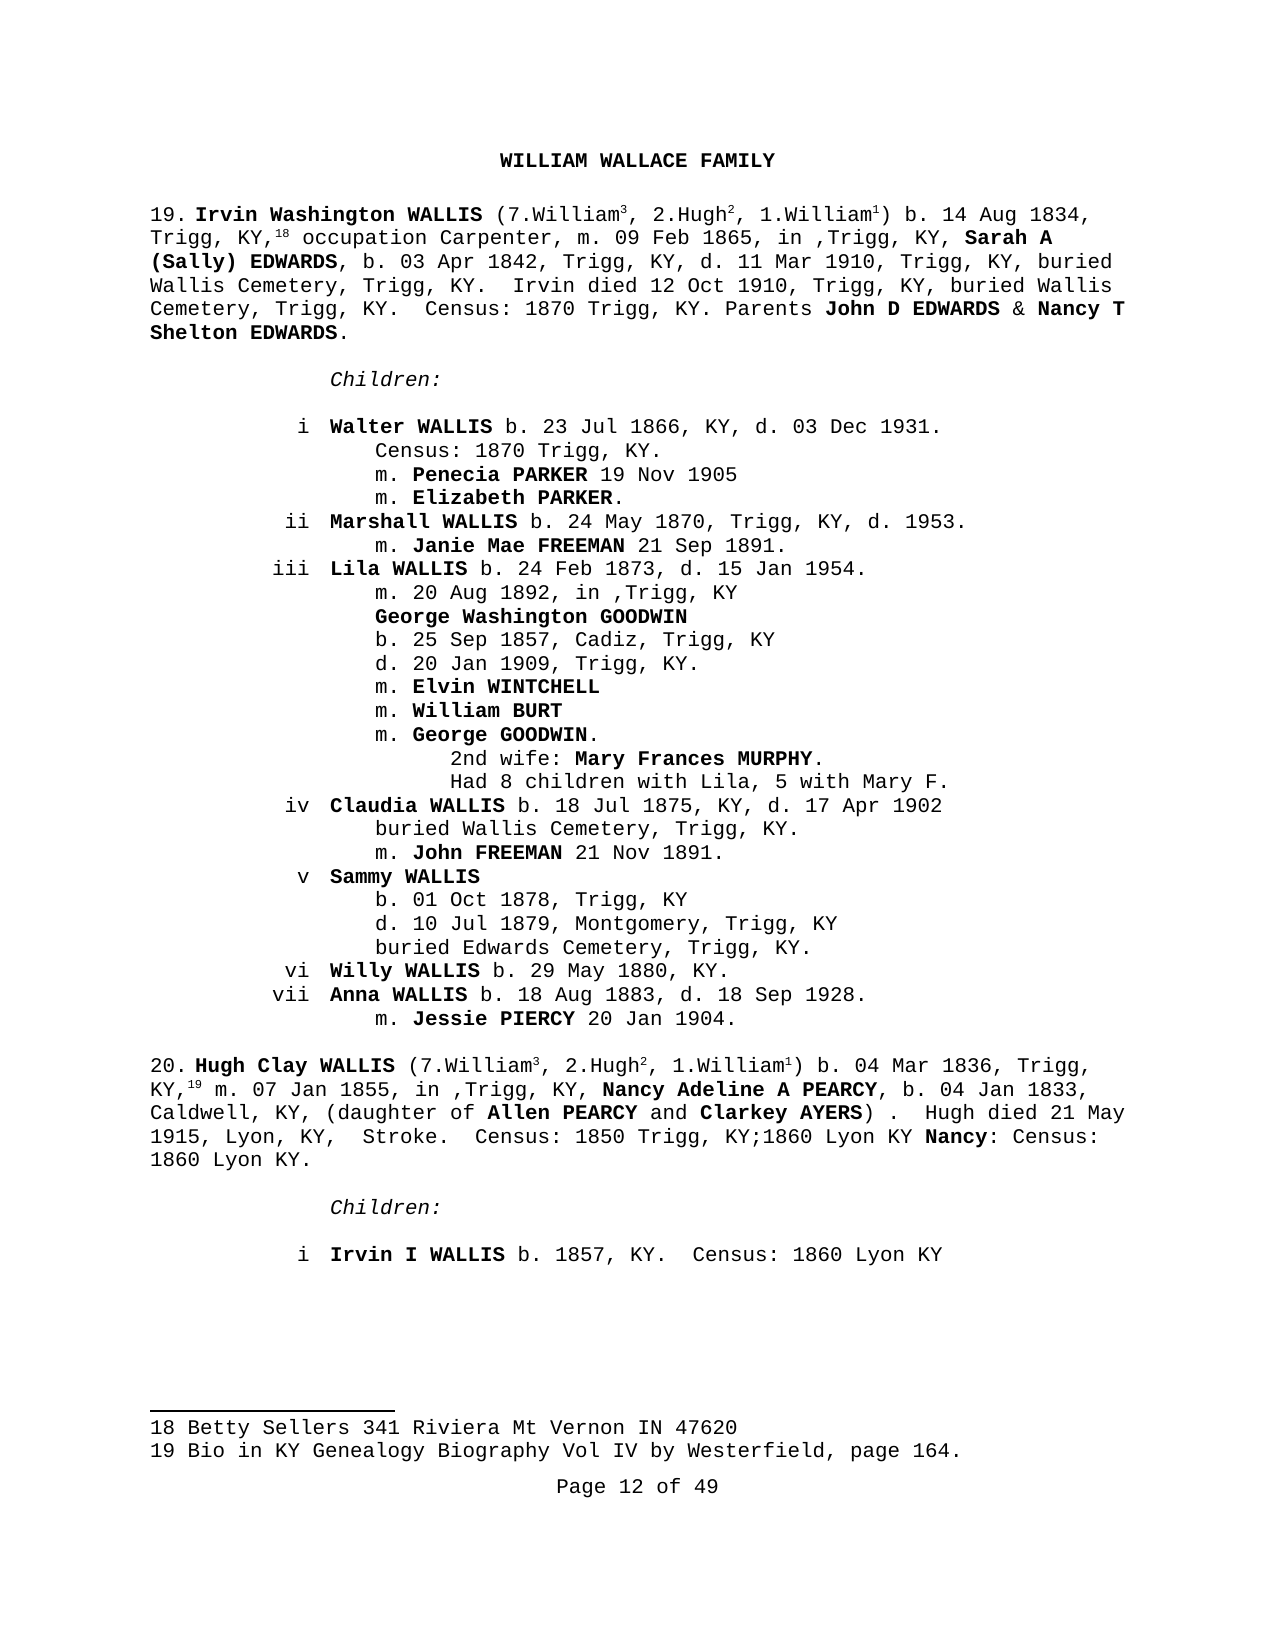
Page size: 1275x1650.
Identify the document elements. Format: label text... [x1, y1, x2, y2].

text v Sammy Wallis [150, 866, 1125, 889]
text iv Claudia WALLIS b. 18 Jul 1875, KY, d. 17 Apr 1902 [150, 795, 1125, 818]
text 19. Irvin Washington WALLIS (7.William3, 2.Hugh2, 1.William1) b. 14 Aug 1834, Trigg, KY, occupation Carpenter, m. 09 Feb 1865, in ,Trigg, KY, Sarah A (Sally) EDWARDS, b. 03 Apr 1842, Trigg, KY, d. 11 Mar 1910, Trigg, KY, buried Wallis Cemetery, Trigg, KY. Irvin died 12 Oct 1910, Trigg, KY, buried Wallis Cemetery, Trigg, KY. Census: 1870 Trigg, KY. Parents John D Edwards & Nancy T Shelton Edwards. [150, 204, 1125, 346]
text m. Penecia Parker 19 Nov 1905 [150, 464, 1125, 487]
text m. Elvin Wintchell [150, 677, 1125, 700]
text Betty Sellers 341 Riviera Mt Vernon IN 47620 [150, 1417, 1125, 1440]
text d. 20 Jan 1909, Trigg, KY. [150, 653, 1125, 677]
text i Walter WALLIS b. 23 Jul 1866, KY, d. 03 Dec 1931. [150, 416, 1125, 440]
text m. John Freeman 21 Nov 1891. [150, 842, 1125, 866]
text iii Lila WALLIS b. 24 Feb 1873, d. 15 Jan 1954. [150, 558, 1125, 582]
text Children: [150, 1197, 1125, 1220]
text d. 10 Jul 1879, Montgomery, Trigg, KY [150, 913, 1125, 937]
text buried Wallis Cemetery, Trigg, KY. [150, 818, 1125, 842]
text m. Jessie Piercy 20 Jan 1904. [150, 1008, 1125, 1031]
text b. 01 Oct 1878, Trigg, KY [150, 889, 1125, 913]
text ii Marshall WALLIS b. 24 May 1870, Trigg, KY, d. 1953. [150, 511, 1125, 535]
text m. Janie Mae Freeman 21 Sep 1891. [150, 535, 1125, 558]
text 2nd wife: Mary Frances MURPHY. [150, 747, 1125, 771]
text m. William Burt [150, 700, 1125, 724]
text Bio in KY Genealogy Biography Vol IV by Westerfield, page 164. [150, 1440, 1125, 1464]
text Census: 1870 Trigg, KY. [150, 440, 1125, 464]
text George Washington GOODWIN [150, 606, 1125, 629]
text 20. Hugh Clay WALLIS (7.William3, 2.Hugh2, 1.William1) b. 04 Mar 1836, Trigg, KY, m. 07 Jan 1855, in ,Trigg, KY, Nancy Adeline A PEARCY, b. 04 Jan 1833, Caldwell, KY, (daughter of Allen PEARCY and Clarkey AYERS) . Hugh died 21 May 1915, Lyon, KY, Stroke. Census: 1850 Trigg, KY;1860 Lyon KY Nancy: Census: 1860 Lyon KY. [150, 1055, 1125, 1173]
text Children: [150, 369, 1125, 393]
text b. 25 Sep 1857, Cadiz, Trigg, KY [150, 629, 1125, 653]
text Had 8 children with Lila, 5 with Mary F. [150, 771, 1125, 795]
text i Irvin I WALLIS b. 1857, KY. Census: 1860 Lyon KY [150, 1244, 1125, 1268]
text m. 20 Aug 1892, in ,Trigg, KY [150, 582, 1125, 606]
text m. Elizabeth Parker. [150, 487, 1125, 511]
text m. George Goodwin. [150, 724, 1125, 747]
text vii Anna WALLIS b. 18 Aug 1883, d. 18 Sep 1928. [150, 984, 1125, 1008]
text vi Willy WALLIS b. 29 May 1880, KY. [150, 960, 1125, 984]
text buried Edwards Cemetery, Trigg, KY. [150, 937, 1125, 960]
